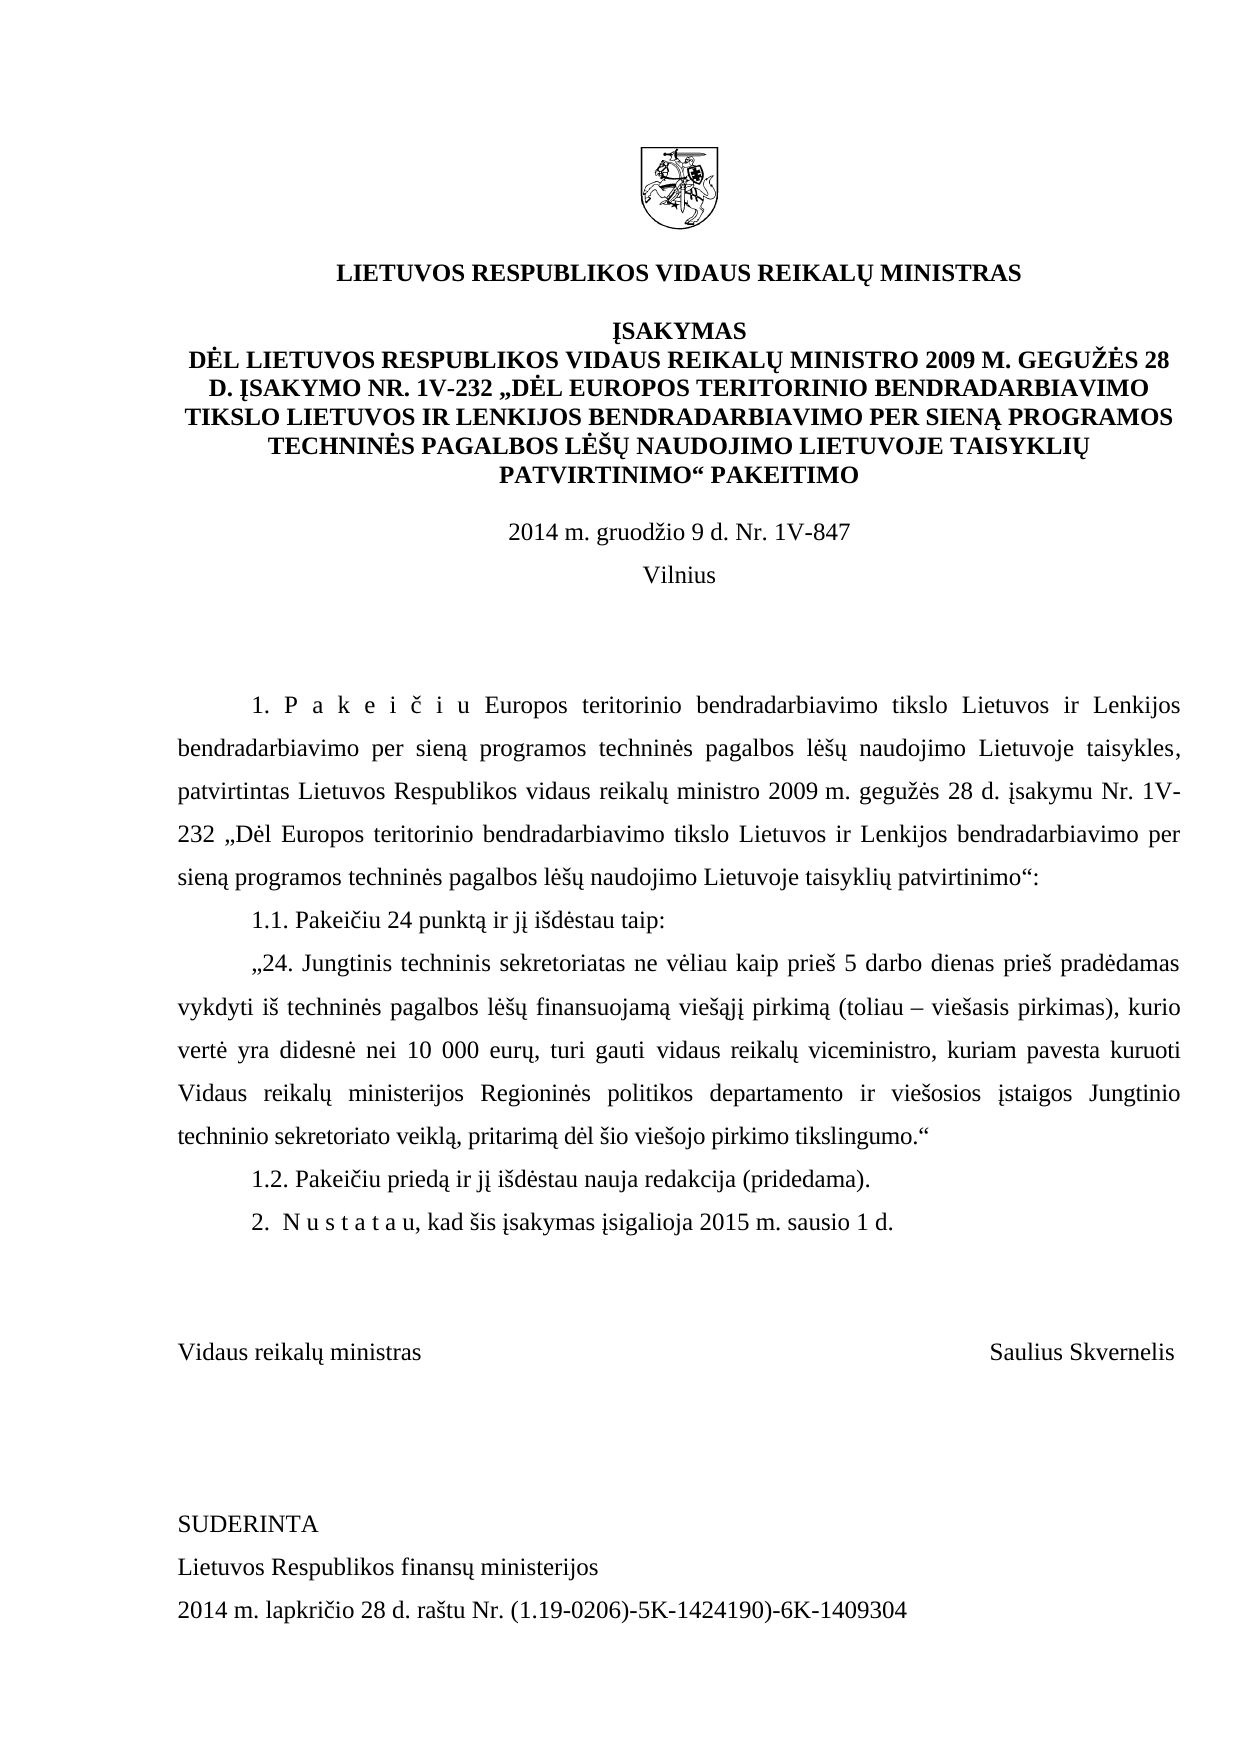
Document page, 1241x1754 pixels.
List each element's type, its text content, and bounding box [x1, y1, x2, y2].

text 1.2. Pakeičiu priedą ir jį išdėstau nauja redakcija (pridedama). [251, 1164, 1181, 1193]
text 2. N u s t a t a u, kad šis įsakymas įsigalioja 2015 m. sausio 1 d. [177, 1207, 1181, 1236]
text DĖL LIETUVOS RESPUBLIKOS VIDAUS REIKALŲ MINISTRO 2009 m. GEGUŽĖS 28 d. ĮSAKYMO NR. 1V-232 „DĖL EUROPOS TERITORINIO BENDRADARBIAVIMO TIKSLO Lietuvos ir lenkijos bendradarbiavimo per sieną programos techninės pagalbos lėšų naudojimo lietuvoje TAISYKLIŲ PATVIRTINIMO“ PAKEITIMO [177, 345, 1181, 488]
text „24. Jungtinis techninis sekretoriatas ne vėliau kaip prieš 5 darbo dienas prieš pradėdamas vykdyti iš techninės pagalbos lėšų finansuojamą viešąjį pirkimą (toliau – viešasis pirkimas), kurio vertė yra didesnė nei 10 000 eurų, turi gauti vidaus reikalų viceministro, kuriam pavesta kuruoti Vidaus reikalų ministerijos Regioninės politikos departamento ir viešosios įstaigos Jungtinio techninio sekretoriato veiklą, pritarimą dėl šio viešojo pirkimo tikslingumo.“ [177, 948, 1181, 1150]
text Vilnius [177, 560, 1181, 589]
text Vidaus reikalų ministras Saulius Skvernelis [177, 1337, 1181, 1365]
text Lietuvos Respublikos finansų ministerijos [177, 1552, 1181, 1581]
text 1. P a k e i č i u Europos teritorinio bendradarbiavimo tikslo Lietuvos ir Lenkijos bendradarbiavimo per sieną programos techninės pagalbos lėšų naudojimo Lietuvoje taisykles, patvirtintas Lietuvos Respublikos vidaus reikalų ministro 2009 m. gegužės 28 d. įsakymu Nr. 1V-232 „Dėl Europos teritorinio bendradarbiavimo tikslo Lietuvos ir Lenkijos bendradarbiavimo per sieną programos techninės pagalbos lėšų naudojimo Lietuvoje taisyklių patvirtinimo“: [177, 690, 1181, 891]
text 2014 m. lapkričio 28 d. raštu Nr. (1.19-0206)-5K-1424190)-6K-1409304 [177, 1595, 1181, 1624]
text ĮSAKYMAS [177, 316, 1181, 345]
text 1.1. Pakeičiu 24 punktą ir jį išdėstau taip: [251, 905, 1181, 934]
text 2014 m. gruodžio 9 d. Nr. 1V-847 [177, 517, 1181, 546]
text SUDERINTA [177, 1509, 1181, 1538]
text LIETUVOS RESPUBLIKOS VIDAUS REIKALŲ MINISTRAS [177, 258, 1181, 287]
